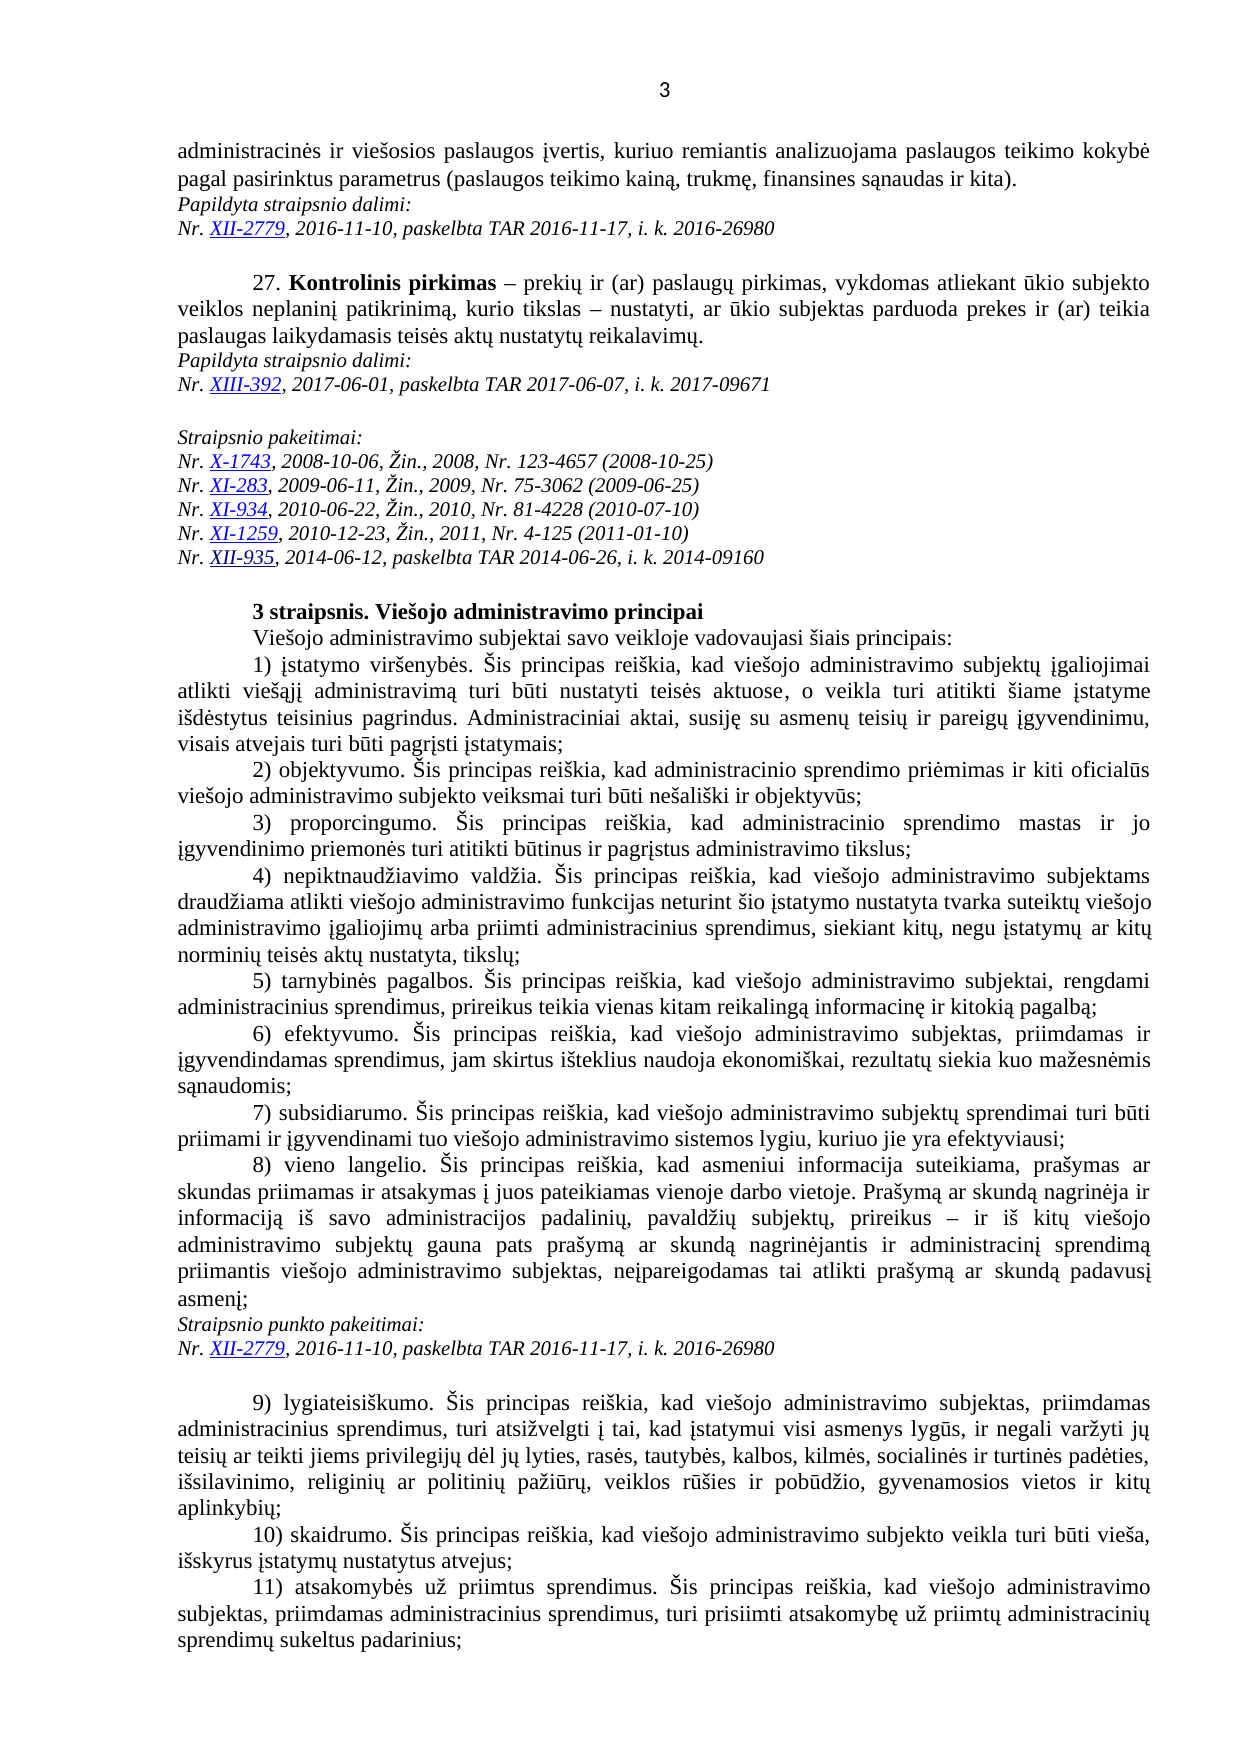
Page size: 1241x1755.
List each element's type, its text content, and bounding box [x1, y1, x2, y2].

text 10) skaidrumo. Šis principas reiškia, kad viešojo administravimo subjekto veikla turi būti vieša, išskyrus įstatymų nustatytus atvejus; [177, 1521, 1152, 1573]
text 2) objektyvumo. Šis principas reiškia, kad administracinio sprendimo priėmimas ir kiti oficialūs viešojo administravimo subjekto veiksmai turi būti nešališki ir objektyvūs; [177, 756, 1152, 809]
text Straipsnio pakeitimai: [177, 425, 1152, 449]
text Nr. XII-935, 2014-06-12, paskelbta TAR 2014-06-26, i. k. 2014-09160 [177, 545, 1152, 569]
text Nr. XIII-392, 2017-06-01, paskelbta TAR 2017-06-07, i. k. 2017-09671 [177, 372, 1152, 396]
text 9) lygiateisiškumo. Šis principas reiškia, kad viešojo administravimo subjektas, priimdamas administracinius sprendimus, turi atsižvelgti į tai, kad įstatymui visi asmenys lygūs, ir negali varžyti jų teisių ar teikti jiems privilegijų dėl jų lyties, rasės, tautybės, kalbos, kilmės, socialinės ir turtinės padėties, išsilavinimo, religinių ar politinių pažiūrų, veiklos rūšies ir pobūdžio, gyvenamosios vietos ir kitų aplinkybių; [177, 1389, 1152, 1521]
text 27. Kontrolinis pirkimas – prekių ir (ar) paslaugų pirkimas, vykdomas atliekant ūkio subjekto veiklos neplaninį patikrinimą, kurio tikslas – nustatyti, ar ūkio subjektas parduoda prekes ir (ar) teikia paslaugas laikydamasis teisės aktų nustatytų reikalavimų. [177, 269, 1152, 348]
text 1) įstatymo viršenybės. Šis principas reiškia, kad viešojo administravimo subjektų įgaliojimai atlikti viešąjį administravimą turi būti nustatyti teisės aktuose, o veikla turi atitikti šiame įstatyme išdėstytus teisinius pagrindus. Administraciniai aktai, susiję su asmenų teisių ir pareigų įgyvendinimu, visais atvejais turi būti pagrįsti įstatymais; [177, 651, 1152, 756]
text 7) subsidiarumo. Šis principas reiškia, kad viešojo administravimo subjektų sprendimai turi būti priimami ir įgyvendinami tuo viešojo administravimo sistemos lygiu, kuriuo jie yra efektyviausi; [177, 1099, 1152, 1152]
text Papildyta straipsnio dalimi: [177, 348, 1152, 372]
text 6) efektyvumo. Šis principas reiškia, kad viešojo administravimo subjektas, priimdamas ir įgyvendindamas sprendimus, jam skirtus išteklius naudoja ekonomiškai, rezultatų siekia kuo mažesnėmis sąnaudomis; [177, 1020, 1152, 1099]
text 8) vieno langelio. Šis principas reiškia, kad asmeniui informacija suteikiama, prašymas ar skundas priimamas ir atsakymas į juos pateikiamas vienoje darbo vietoje. Prašymą ar skundą nagrinėja ir informaciją iš savo administracijos padalinių, pavaldžių subjektų, prireikus – ir iš kitų viešojo administravimo subjektų gauna pats prašymą ar skundą nagrinėjantis ir administracinį sprendimą priimantis viešojo administravimo subjektas, neįpareigodamas tai atlikti prašymą ar skundą padavusį asmenį; [177, 1152, 1152, 1312]
text Straipsnio punkto pakeitimai: [177, 1312, 1152, 1336]
text administracinės ir viešosios paslaugos įvertis, kuriuo remiantis analizuojama paslaugos teikimo kokybė pagal pasirinktus parametrus (paslaugos teikimo kainą, trukmę, finansines sąnaudas ir kita). [177, 137, 1152, 192]
text Viešojo administravimo subjektai savo veikloje vadovaujasi šiais principais: [177, 624, 1152, 651]
text 11) atsakomybės už priimtus sprendimus. Šis principas reiškia, kad viešojo administravimo subjektas, priimdamas administracinius sprendimus, turi prisiimti atsakomybę už priimtų administracinių sprendimų sukeltus padarinius; [177, 1573, 1152, 1652]
text 3) proporcingumo. Šis principas reiškia, kad administracinio sprendimo mastas ir jo įgyvendinimo priemonės turi atitikti būtinus ir pagrįstus administravimo tikslus; [177, 809, 1152, 862]
text Nr. X-1743, 2008-10-06, Žin., 2008, Nr. 123-4657 (2008-10-25) [177, 449, 1152, 473]
text 5) tarnybinės pagalbos. Šis principas reiškia, kad viešojo administravimo subjektai, rengdami administracinius sprendimus, prireikus teikia vienas kitam reikalingą informacinę ir kitokią pagalbą; [177, 967, 1152, 1020]
text Nr. XI-1259, 2010-12-23, Žin., 2011, Nr. 4-125 (2011-01-10) [177, 521, 1152, 545]
text 4) nepiktnaudžiavimo valdžia. Šis principas reiškia, kad viešojo administravimo subjektams draudžiama atlikti viešojo administravimo funkcijas neturint šio įstatymo nustatyta tvarka suteiktų viešojo administravimo įgaliojimų arba priimti administracinius sprendimus, siekiant kitų, negu įstatymų ar kitų norminių teisės aktų nustatyta, tikslų; [177, 862, 1152, 967]
text Papildyta straipsnio dalimi: [177, 192, 1152, 216]
text Nr. XII-2779, 2016-11-10, paskelbta TAR 2016-11-17, i. k. 2016-26980 [177, 1336, 1152, 1360]
text Nr. XI-934, 2010-06-22, Žin., 2010, Nr. 81-4228 (2010-07-10) [177, 497, 1152, 521]
text 3 straipsnis. Viešojo administravimo principai [177, 598, 1152, 624]
text Nr. XI-283, 2009-06-11, Žin., 2009, Nr. 75-3062 (2009-06-25) [177, 473, 1152, 497]
text Nr. XII-2779, 2016-11-10, paskelbta TAR 2016-11-17, i. k. 2016-26980 [177, 216, 1152, 240]
